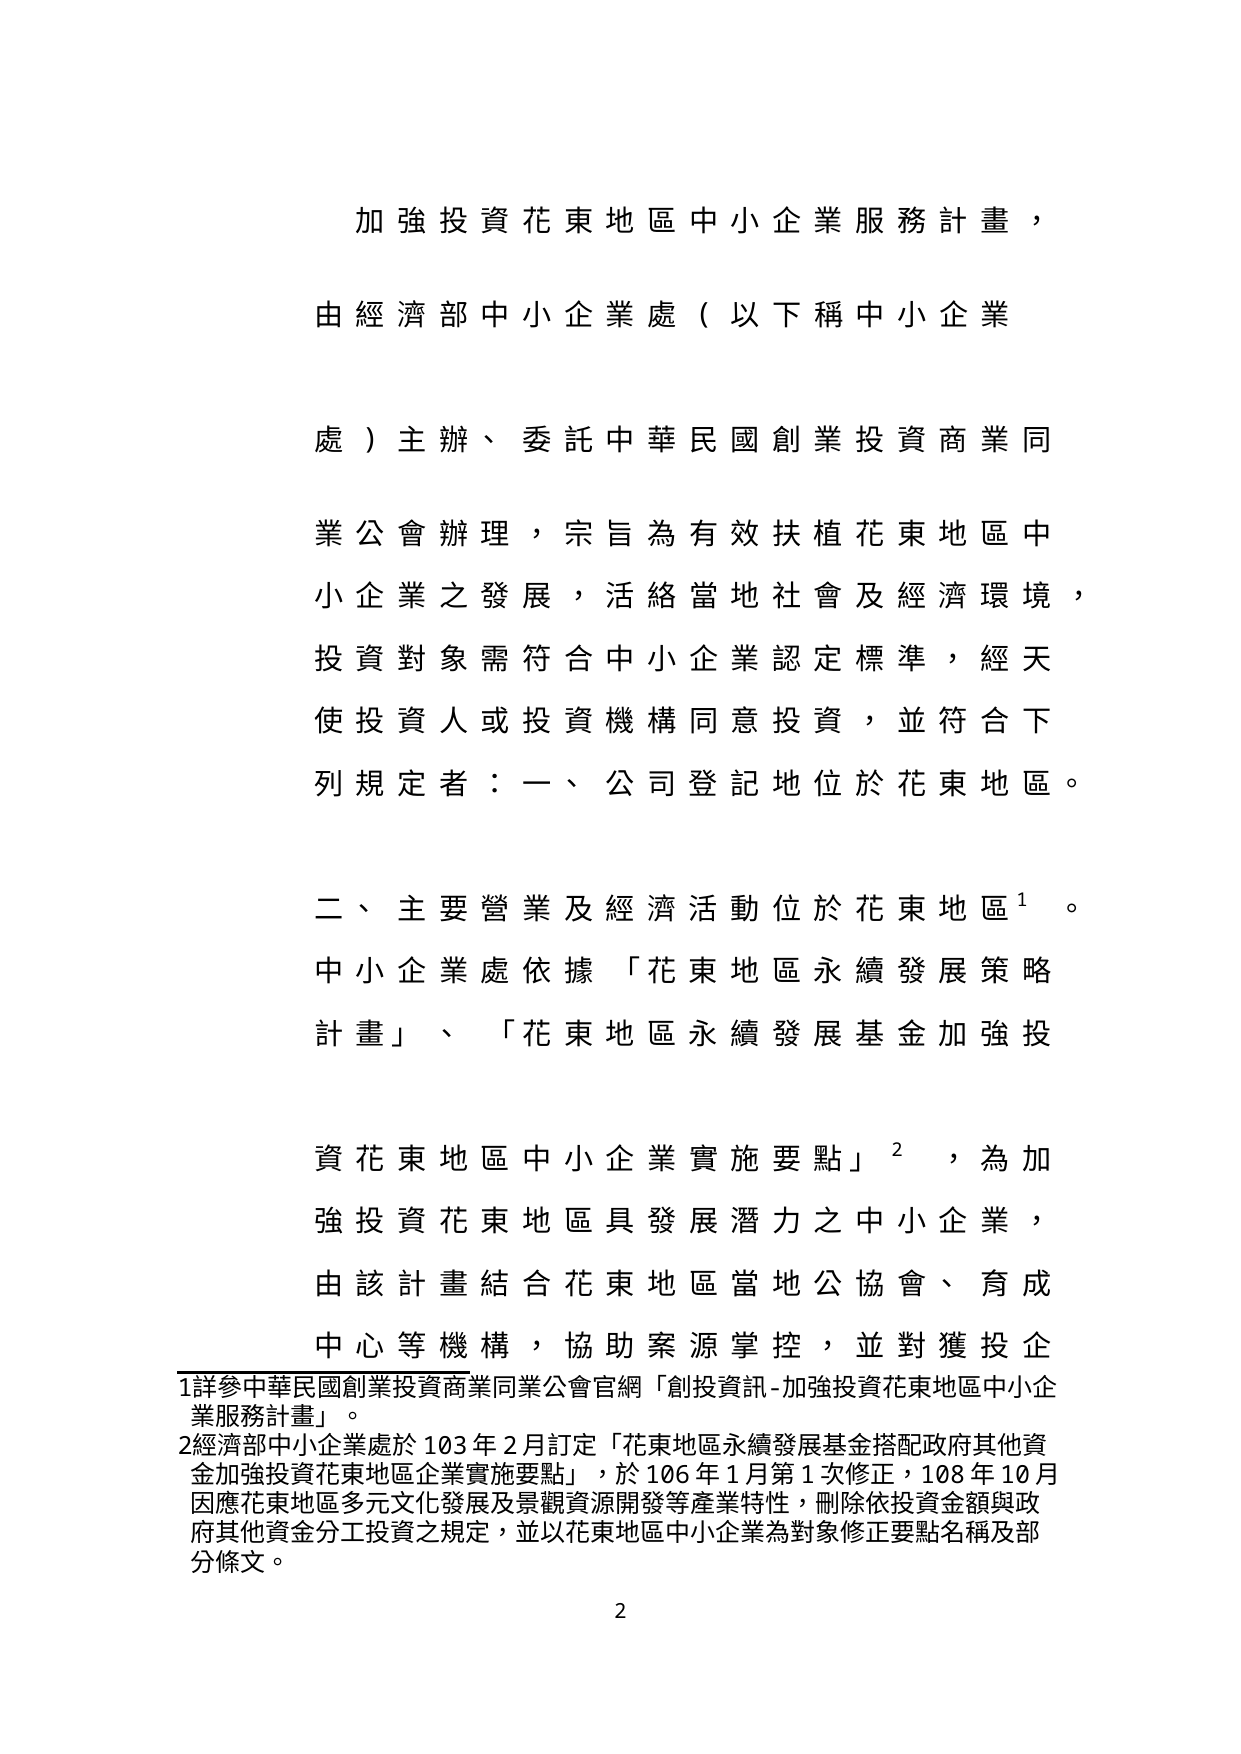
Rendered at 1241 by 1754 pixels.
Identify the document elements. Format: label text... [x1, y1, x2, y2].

text 經濟部中小企業處於103年2月訂定「花東地區永續發展基金搭配政府其他資金加強投資花東地區企業實施要點」，於106年1月第1次修正，108年10月因應花東地區多元文化發展及景觀資源開發等產業特性，刪除依投資金額與政府其他資金分工投資之規定，並以花東地區中小企業為對象修正要點名稱及部分條文。 [177, 1431, 1063, 1577]
text 詳參中華民國創業投資商業同業公會官網「創投資訊-加強投資花東地區中小企業服務計畫」。 [177, 1373, 1063, 1431]
text 加強投資花東地區中小企業服務計畫，由經濟部中小企業處(以下稱中小企業處)主辦、委託中華民國創業投資商業同業公會辦理，宗旨為有效扶植花東地區中小企業之發展，活絡當地社會及經濟環境，投資對象需符合中小企業認定標準，經天使投資人或投資機構同意投資，並符合下列規定者：一、公司登記地位於花東地區。二、主要營業及經濟活動位於花東地區。中小企業處依據「花東地區永續發展策略計畫」、「花東地區永續發展基金加強投資花東地區中小企業實施要點」，為加強投資花東地區具發展潛力之中小企業，由該計畫結合花東地區當地公協會、育成中心等機構，協助案源掌控，並對獲投企業進行追蹤控管，強化投後管理，以協助花東地區中小企業銜接政府與民間資金端、技術端、人才端等各項資源，達成扶植花東地區中小企業成長、加速企業茁壯之目標。另據說明，花東企業多屬農企業、食品業、觀光業、餐飲業等，依過往拜訪廠商及廠商提交的申請文件表示，多以土地購置、工廠擴建、自動化設備購買、門店拓點、食安認證申請、員工聘用等為營運資金用途，預計111年通過投資案約1至2案，預計每案投資1,000萬元至2,000萬元，故111年度預算案編列長期投資3,000萬元。 [271, 177, 1058, 1365]
